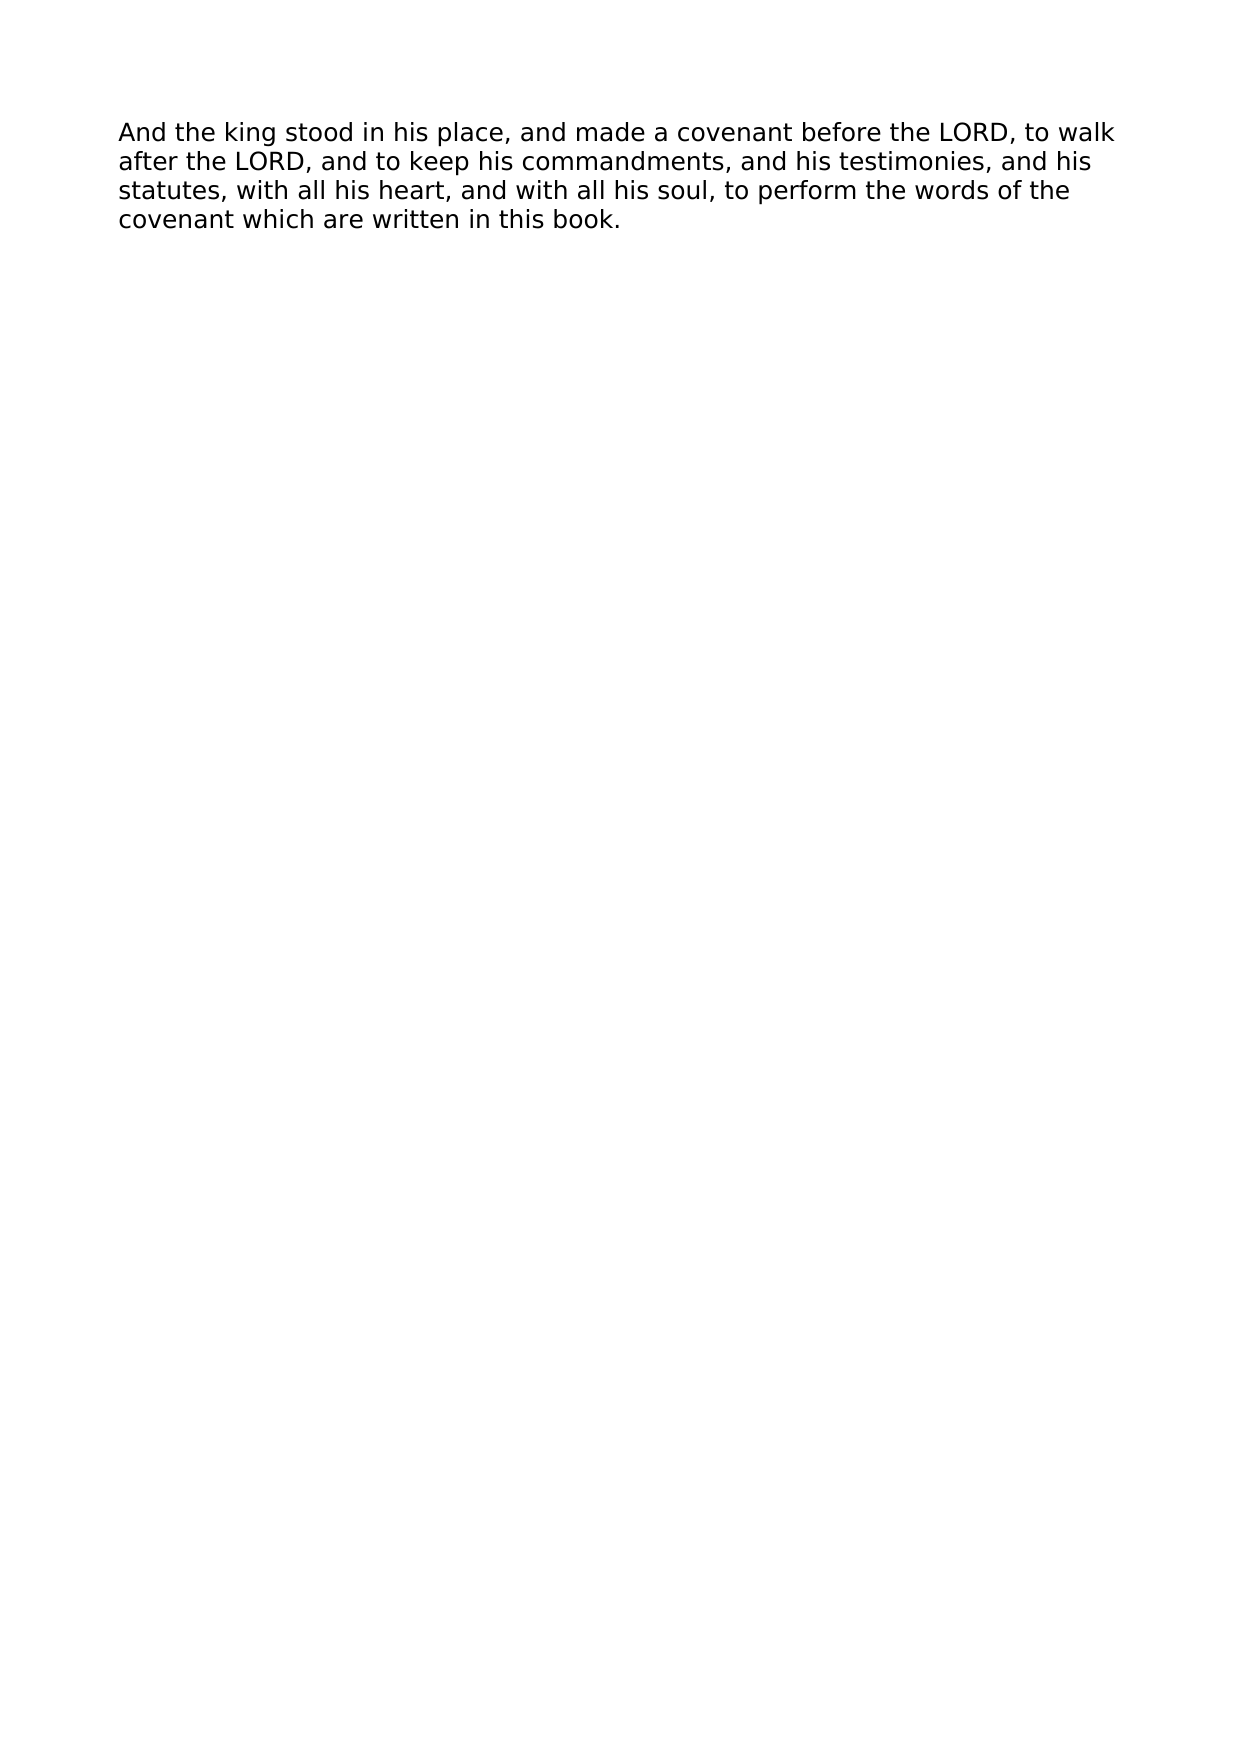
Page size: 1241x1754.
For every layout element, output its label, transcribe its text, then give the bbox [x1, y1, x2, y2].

text And the king stood in his place, and made a covenant before the LORD, to walk after the LORD, and to keep his commandments, and his testimonies, and his statutes, with all his heart, and with all his soul, to perform the words of the covenant which are written in this book. [118, 118, 1122, 235]
